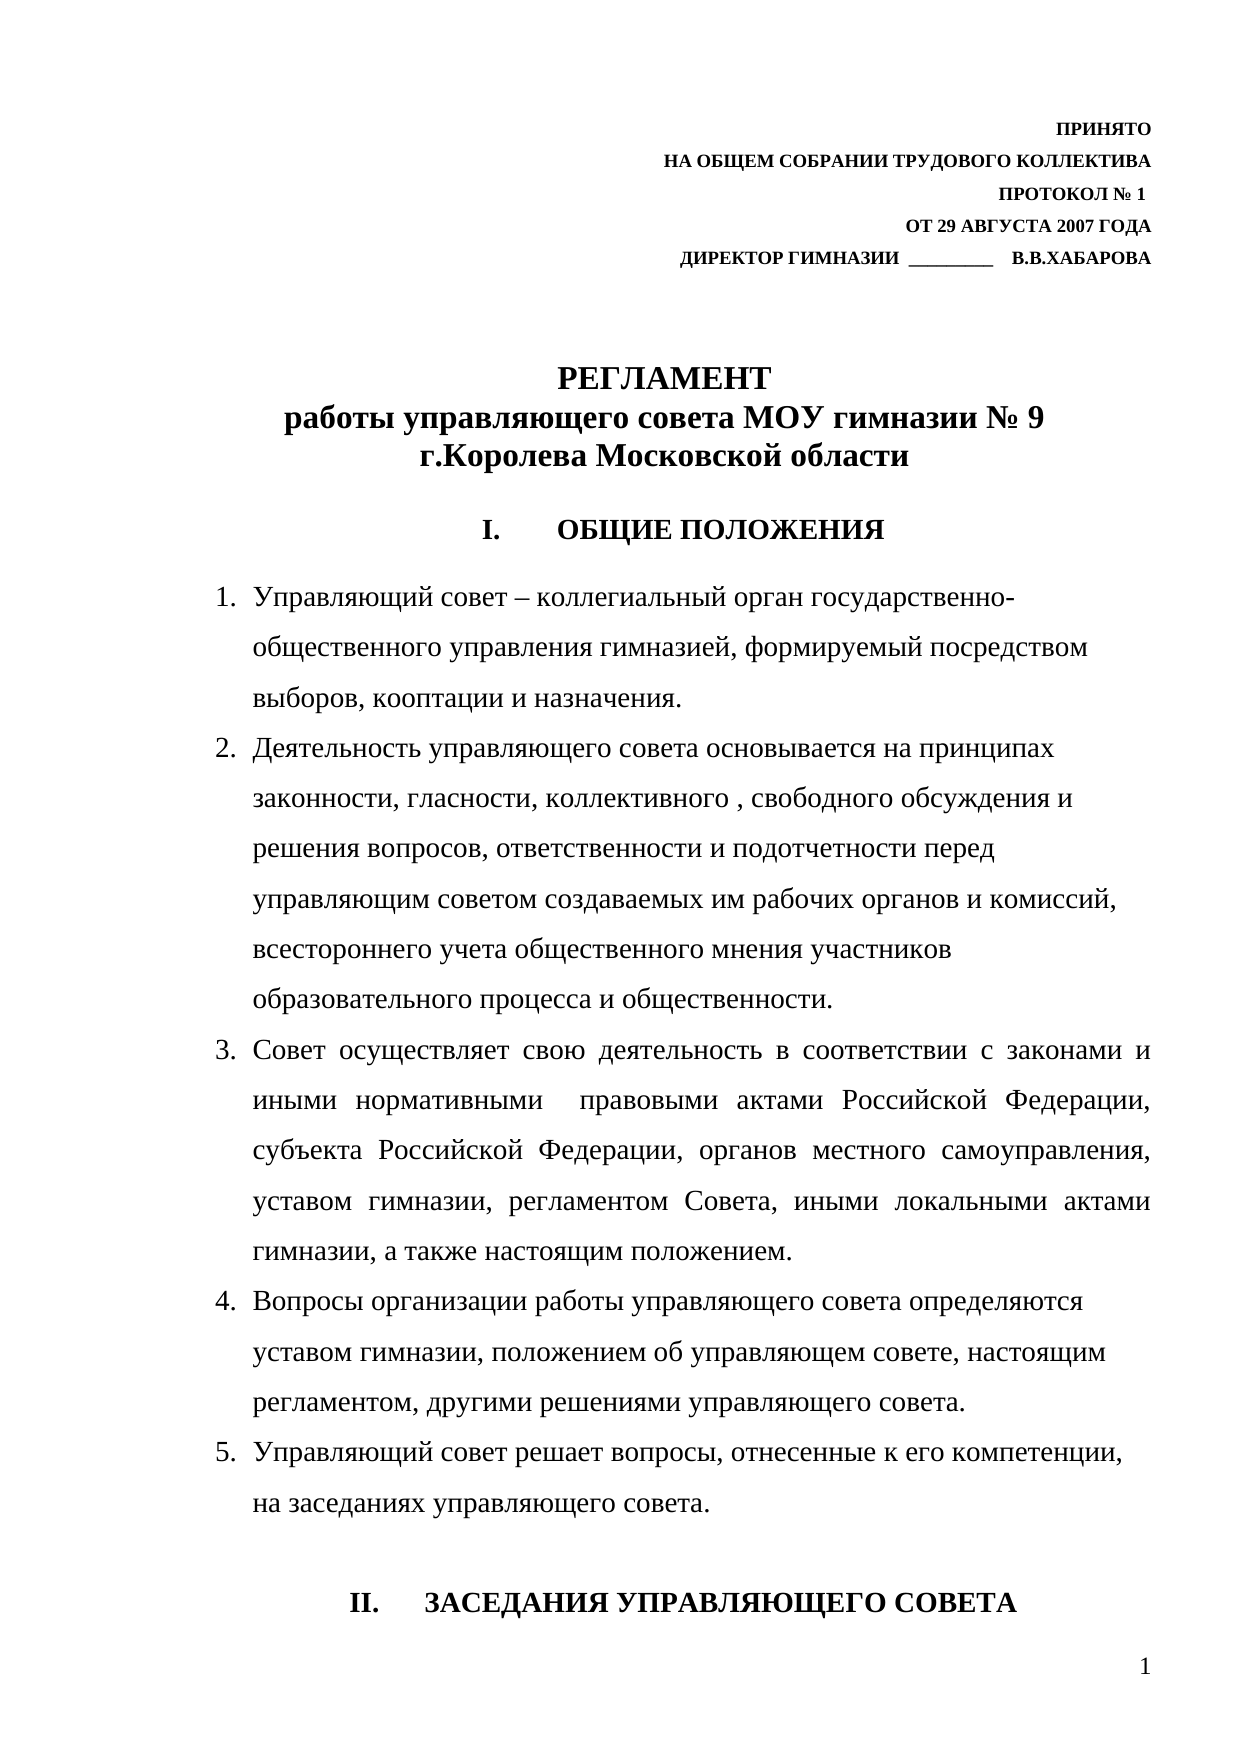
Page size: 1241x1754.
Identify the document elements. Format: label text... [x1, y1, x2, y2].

list Управляющий совет решает вопросы, отнесенные к его компетенции, на заседаниях управляющего совета. [215, 1434, 1152, 1518]
text ОТ 29 АВГУСТА 2007 ГОДА [177, 215, 1152, 237]
list ЗАСЕДАНИЯ УПРАВЛЯЮЩЕГО СОВЕТА [215, 1585, 1152, 1619]
list Деятельность управляющего совета основывается на принципах законности, гласности, коллективного , свободного обсуждения и решения вопросов, ответственности и подотчетности перед управляющим советом создаваемых им рабочих органов и комиссий, всестороннего учета общественного мнения участников образовательного процесса и общественности. [215, 730, 1152, 1015]
text г.Королева Московской области [177, 435, 1152, 474]
text ПРИНЯТО [177, 118, 1152, 140]
text ПРОТОКОЛ № 1 [177, 183, 1152, 204]
list ОБЩИЕ ПОЛОЖЕНИЯ [215, 512, 1152, 546]
list Совет осуществляет свою деятельность в соответствии с законами и иными нормативными правовыми актами Российской Федерации, субъекта Российской Федерации, органов местного самоуправления, уставом гимназии, регламентом Совета, иными локальными актами гимназии, а также настоящим положением. [215, 1032, 1152, 1267]
text работы управляющего совета МОУ гимназии № 9 [177, 397, 1152, 435]
list Управляющий совет – коллегиальный орган государственно-общественного управления гимназией, формируемый посредством выборов, кооптации и назначения. [215, 579, 1152, 713]
text НА ОБЩЕМ СОБРАНИИ ТРУДОВОГО КОЛЛЕКТИВА [177, 150, 1152, 172]
list Вопросы организации работы управляющего совета определяются уставом гимназии, положением об управляющем совете, настоящим регламентом, другими решениями управляющего совета. [215, 1283, 1152, 1418]
text РЕГЛАМЕНТ [177, 359, 1152, 397]
text ДИРЕКТОР ГИМНАЗИИ _________ В.В.ХАБАРОВА [177, 247, 1152, 269]
